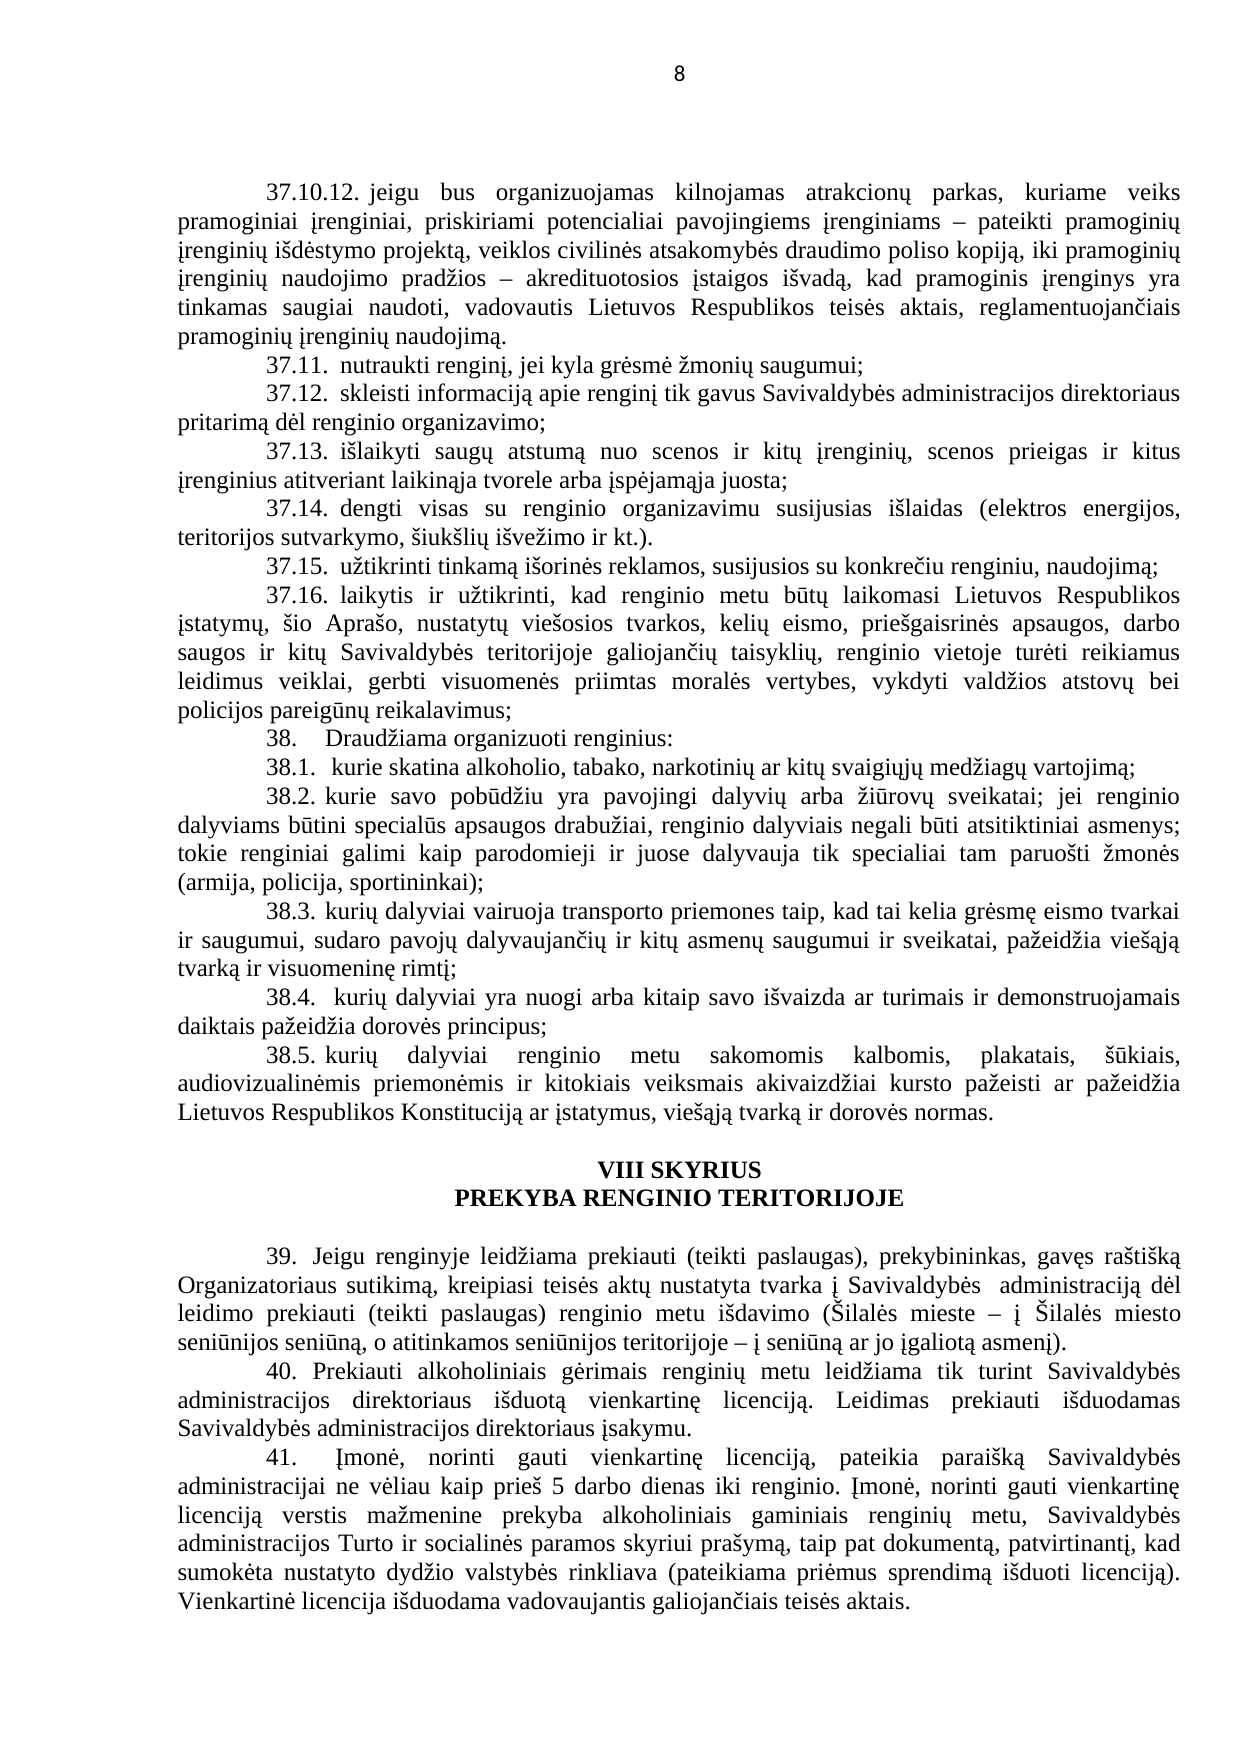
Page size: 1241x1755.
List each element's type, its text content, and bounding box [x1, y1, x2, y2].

text 39. Jeigu renginyje leidžiama prekiauti (teikti paslaugas), prekybininkas, gavęs raštišką Organizatoriaus sutikimą, kreipiasi teisės aktų nustatyta tvarka į Savivaldybės administraciją dėl leidimo prekiauti (teikti paslaugas) renginio metu išdavimo (Šilalės mieste – į Šilalės miesto seniūnijos seniūną, o atitinkamos seniūnijos teritorijoje – į seniūną ar jo įgaliotą asmenį). [177, 1241, 1181, 1356]
text 37.13. išlaikyti saugų atstumą nuo scenos ir kitų įrenginių, scenos prieigas ir kitus įrenginius atitveriant laikinąja tvorele arba įspėjamąja juosta; [177, 436, 1181, 493]
text 38.3. kurių dalyviai vairuoja transporto priemones taip, kad tai kelia grėsmę eismo tvarkai ir saugumui, sudaro pavojų dalyvaujančių ir kitų asmenų saugumui ir sveikatai, pažeidžia viešąją tvarką ir visuomeninę rimtį; [177, 896, 1181, 982]
text VIII SKYRIUS [177, 1155, 1181, 1183]
text 37.12. skleisti informaciją apie renginį tik gavus Savivaldybės administracijos direktoriaus pritarimą dėl renginio organizavimo; [177, 378, 1181, 436]
text 38.5. kurių dalyviai renginio metu sakomomis kalbomis, plakatais, šūkiais, audiovizualinėmis priemonėmis ir kitokiais veiksmais akivaizdžiai kursto pažeisti ar pažeidžia Lietuvos Respublikos Konstituciją ar įstatymus, viešąją tvarką ir dorovės normas. [177, 1040, 1181, 1126]
text 38.1. kurie skatina alkoholio, tabako, narkotinių ar kitų svaigiųjų medžiagų vartojimą; [177, 752, 1181, 781]
text 37.14. dengti visas su renginio organizavimu susijusias išlaidas (elektros energijos, teritorijos sutvarkymo, šiukšlių išvežimo ir kt.). [177, 493, 1181, 551]
text 38.2. kurie savo pobūdžiu yra pavojingi dalyvių arba žiūrovų sveikatai; jei renginio dalyviams būtini specialūs apsaugos drabužiai, renginio dalyviais negali būti atsitiktiniai asmenys; tokie renginiai galimi kaip parodomieji ir juose dalyvauja tik specialiai tam paruošti žmonės (armija, policija, sportininkai); [177, 781, 1181, 896]
text 37.11. nutraukti renginį, jei kyla grėsmė žmonių saugumui; [177, 350, 1181, 378]
text PREKYBA RENGINIO TERITORIJOJE [177, 1183, 1181, 1212]
text 37.15. užtikrinti tinkamą išorinės reklamos, susijusios su konkrečiu renginiu, naudojimą; [177, 551, 1181, 580]
text 37.10.12. jeigu bus organizuojamas kilnojamas atrakcionų parkas, kuriame veiks pramoginiai įrenginiai, priskiriami potencialiai pavojingiems įrenginiams – pateikti pramoginių įrenginių išdėstymo projektą, veiklos civilinės atsakomybės draudimo poliso kopiją, iki pramoginių įrenginių naudojimo pradžios – akredituotosios įstaigos išvadą, kad pramoginis įrenginys yra tinkamas saugiai naudoti, vadovautis Lietuvos Respublikos teisės aktais, reglamentuojančiais pramoginių įrenginių naudojimą. [177, 177, 1181, 350]
text 37.16. laikytis ir užtikrinti, kad renginio metu būtų laikomasi Lietuvos Respublikos įstatymų, šio Aprašo, nustatytų viešosios tvarkos, kelių eismo, priešgaisrinės apsaugos, darbo saugos ir kitų Savivaldybės teritorijoje galiojančių taisyklių, renginio vietoje turėti reikiamus leidimus veiklai, gerbti visuomenės priimtas moralės vertybes, vykdyti valdžios atstovų bei policijos pareigūnų reikalavimus; [177, 580, 1181, 723]
text 38.4. kurių dalyviai yra nuogi arba kitaip savo išvaizda ar turimais ir demonstruojamais daiktais pažeidžia dorovės principus; [177, 982, 1181, 1040]
text 38. Draudžiama organizuoti renginius: [177, 723, 1181, 752]
text 40. Prekiauti alkoholiniais gėrimais renginių metu leidžiama tik turint Savivaldybės administracijos direktoriaus išduotą vienkartinę licenciją. Leidimas prekiauti išduodamas Savivaldybės administracijos direktoriaus įsakymu. [177, 1356, 1181, 1442]
text 41. Įmonė, norinti gauti vienkartinę licenciją, pateikia paraišką Savivaldybės administracijai ne vėliau kaip prieš 5 darbo dienas iki renginio. Įmonė, norinti gauti vienkartinę licenciją verstis mažmenine prekyba alkoholiniais gaminiais renginių metu, Savivaldybės administracijos Turto ir socialinės paramos skyriui prašymą, taip pat dokumentą, patvirtinantį, kad sumokėta nustatyto dydžio valstybės rinkliava (pateikiama priėmus sprendimą išduoti licenciją). Vienkartinė licencija išduodama vadovaujantis galiojančiais teisės aktais. [177, 1442, 1181, 1615]
